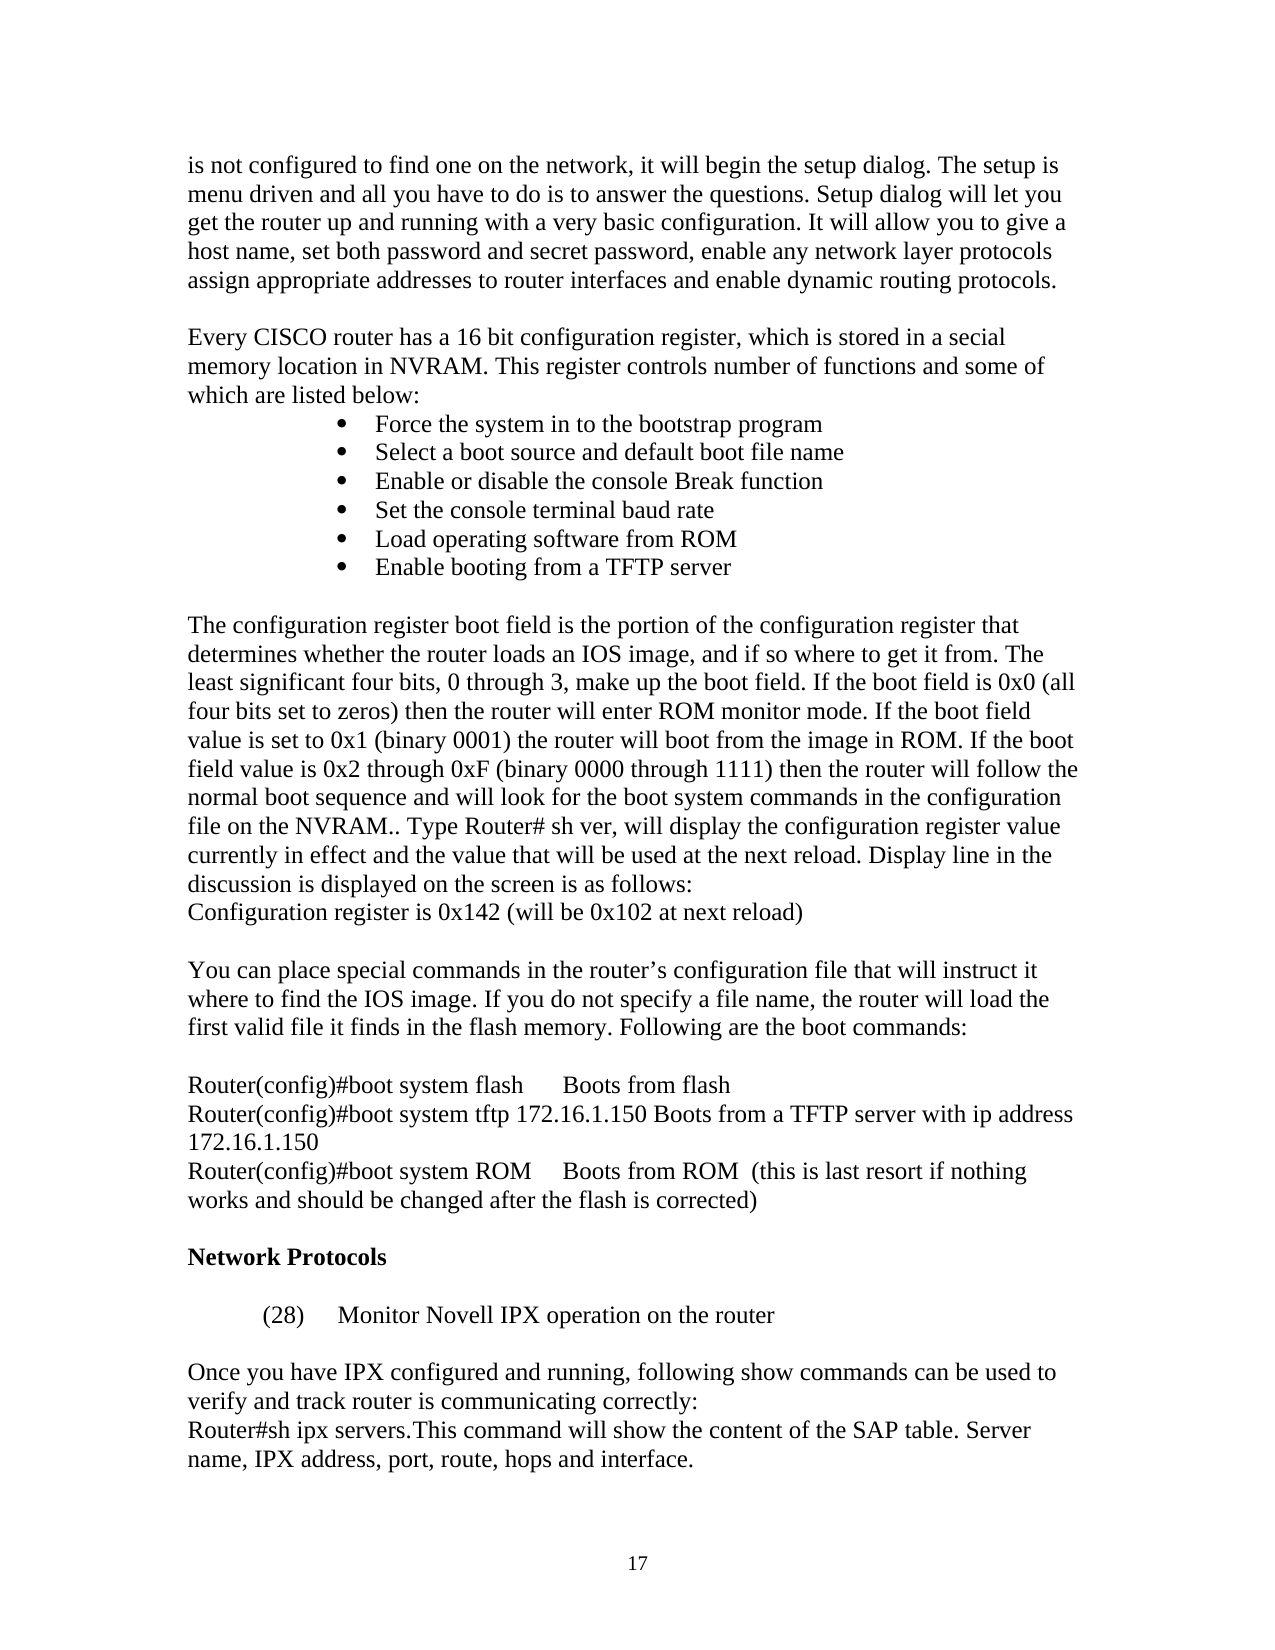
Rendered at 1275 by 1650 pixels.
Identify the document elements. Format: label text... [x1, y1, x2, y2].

list Force the system in to the bootstrap program [337, 409, 1087, 437]
list Select a boot source and default boot file name [337, 437, 1087, 466]
list Enable booting from a TFTP server [337, 552, 1087, 581]
text Configuration register is 0x142 (will be 0x102 at next reload) [187, 897, 1087, 926]
text The configuration register boot field is the portion of the configuration register that determines whether the router loads an IOS image, and if so where to get it from. The least significant four bits, 0 through 3, make up the boot field. If the boot field is 0x0 (all four bits set to zeros) then the router will enter ROM monitor mode. If the boot field value is set to 0x1 (binary 0001) the router will boot from the image in ROM. If the boot field value is 0x2 through 0xF (binary 0000 through 1111) then the router will follow the normal boot sequence and will look for the boot system commands in the configuration file on the NVRAM.. Type Router# sh ver, will display the configuration register value currently in effect and the value that will be used at the next reload. Display line in the discussion is displayed on the screen is as follows: [187, 610, 1087, 897]
text Every CISCO router has a 16 bit configuration register, which is stored in a secial memory location in NVRAM. This register controls number of functions and some of which are listed below: [187, 322, 1087, 409]
text Router#sh ipx servers. This command will show the content of the SAP table. Server name, IPX address, port, route, hops and interface. [187, 1415, 1087, 1472]
list Monitor Novell IPX operation on the router [262, 1300, 1087, 1329]
text You can place special commands in the router’s configuration file that will instruct it where to find the IOS image. If you do not specify a file name, the router will load the first valid file it finds in the flash memory. Following are the boot commands: [187, 955, 1087, 1041]
text is not configured to find one on the network, it will begin the setup dialog. The setup is menu driven and all you have to do is to answer the questions. Setup dialog will let you get the router up and running with a very basic configuration. It will allow you to give a host name, set both password and secret password, enable any network layer protocols assign appropriate addresses to router interfaces and enable dynamic routing protocols. [187, 150, 1087, 294]
list Set the console terminal baud rate [337, 495, 1087, 524]
text Router(config)#boot system tftp 172.16.1.150 Boots from a TFTP server with ip address 172.16.1.150 [187, 1099, 1087, 1156]
text Router(config)#boot system flash Boots from flash [187, 1070, 1087, 1099]
text Router(config)#boot system ROM Boots from ROM (this is last resort if nothing works and should be changed after the flash is corrected) [187, 1156, 1087, 1214]
text Once you have IPX configured and running, following show commands can be used to verify and track router is communicating correctly: [187, 1357, 1087, 1415]
list Enable or disable the console Break function [337, 466, 1087, 495]
list Load operating software from ROM [337, 524, 1087, 552]
subtitle Network Protocols [187, 1242, 1087, 1271]
